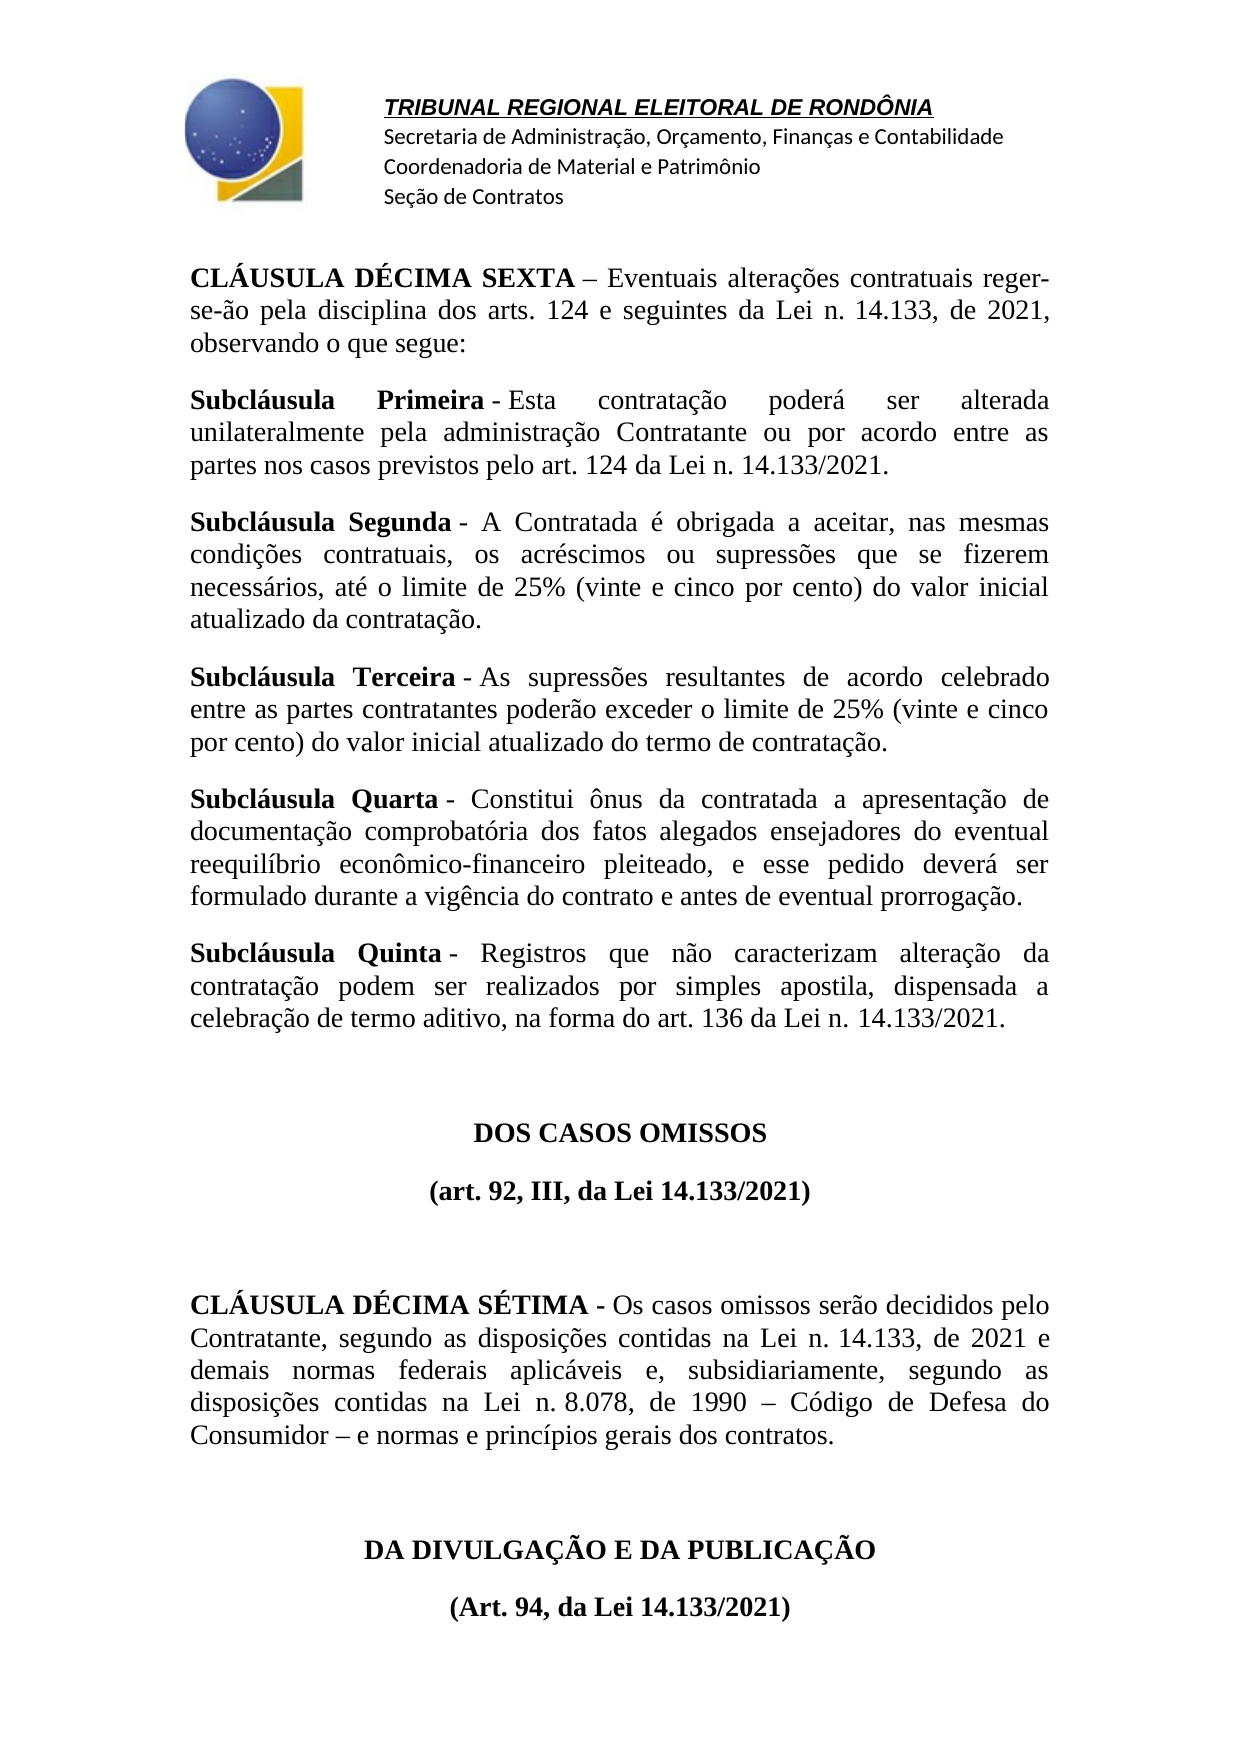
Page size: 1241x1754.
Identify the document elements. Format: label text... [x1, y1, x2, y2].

text DA DIVULGAÇÃO E DA PUBLICAÇÃO [190, 1533, 1051, 1565]
text CLÁUSULA DÉCIMA SEXTA – Eventuais alterações contratuais reger-se-ão pela disciplina dos arts. 124 e seguintes da Lei n. 14.133, de 2021, observando o que segue: [190, 261, 1051, 358]
text Subcláusula Quinta - Registros que não caracterizam alteração da contratação podem ser realizados por simples apostila, dispensada a celebração de termo aditivo, na forma do art. 136 da Lei n. 14.133/2021. [190, 937, 1051, 1034]
text (art. 92, III, da Lei 14.133/2021) [190, 1173, 1051, 1206]
text (Art. 94, da Lei 14.133/2021) [190, 1590, 1051, 1622]
text CLÁUSULA DÉCIMA SÉTIMA - Os casos omissos serão decididos pelo Contratante, segundo as disposições contidas na Lei n. 14.133, de 2021 e demais normas federais aplicáveis e, subsidiariamente, segundo as disposições contidas na Lei n. 8.078, de 1990 – Código de Defesa do Consumidor – e normas e princípios gerais dos contratos. [190, 1288, 1051, 1450]
text Subcláusula Quarta - Constitui ônus da contratada a apresentação de documentação comprobatória dos fatos alegados ensejadores do eventual reequilíbrio econômico-financeiro pleiteado, e esse pedido deverá ser formulado durante a vigência do contrato e antes de eventual prorrogação. [190, 782, 1051, 912]
text DOS CASOS OMISSOS [190, 1116, 1051, 1148]
text Subcláusula Primeira - Esta contratação poderá ser alterada unilateralmente pela administração Contratante ou por acordo entre as partes nos casos previstos pelo art. 124 da Lei n. 14.133/2021. [190, 383, 1051, 480]
text Subcláusula Segunda - A Contratada é obrigada a aceitar, nas mesmas condições contratuais, os acréscimos ou supressões que se fizerem necessários, até o limite de 25% (vinte e cinco por cento) do valor inicial atualizado da contratação. [190, 505, 1051, 635]
text Subcláusula Terceira - As supressões resultantes de acordo celebrado entre as partes contratantes poderão exceder o limite de 25% (vinte e cinco por cento) do valor inicial atualizado do termo de contratação. [190, 660, 1051, 757]
